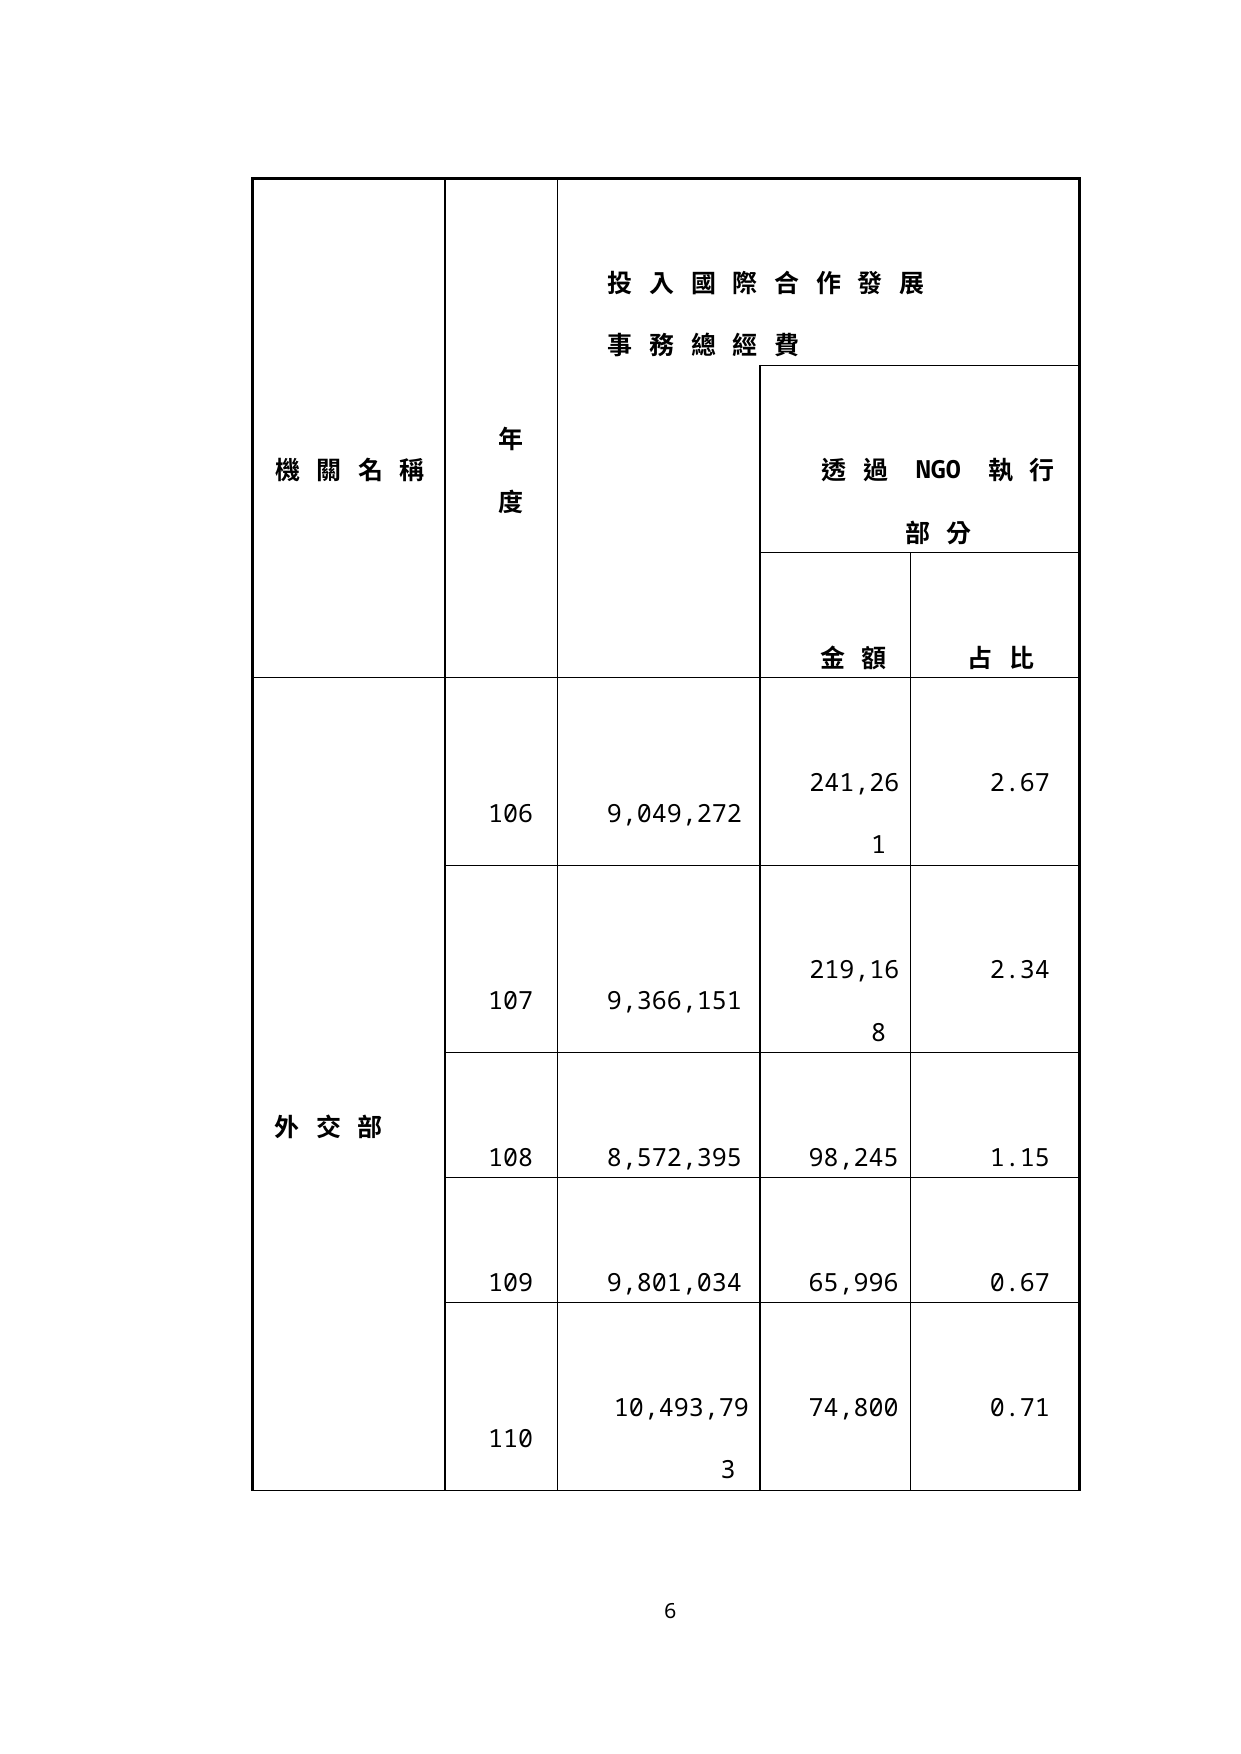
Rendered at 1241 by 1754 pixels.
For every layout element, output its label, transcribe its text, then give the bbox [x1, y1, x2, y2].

table_cell [558, 365, 759, 552]
table_cell 219,168 [761, 866, 910, 1052]
table_cell 65,996 [761, 1178, 910, 1302]
table_cell 109 [446, 1178, 557, 1302]
table_cell [558, 552, 759, 677]
table_cell 74,800 [761, 1303, 910, 1490]
table_header [962, 180, 1078, 365]
table_cell 241,261 [761, 678, 910, 865]
table_cell 2.67 [911, 678, 1078, 865]
table_cell 外交部 [254, 678, 444, 1490]
table_cell 107 [446, 866, 557, 1052]
table_header 機關名稱 [254, 180, 444, 677]
table_cell 106 [446, 678, 557, 865]
table_cell 金額 [761, 553, 910, 677]
table_cell 9,801,034 [558, 1178, 759, 1302]
table_cell 占比 [911, 553, 1078, 677]
table_cell 1.15 [911, 1053, 1078, 1177]
table_cell 10,493,793 [558, 1303, 759, 1490]
table_cell 110 [446, 1303, 557, 1490]
table_cell 0.67 [911, 1178, 1078, 1302]
table_cell 0.71 [911, 1303, 1078, 1490]
table_cell 2.34 [911, 866, 1078, 1052]
table_header 年度 [446, 180, 557, 677]
table_cell 98,245 [761, 1053, 910, 1177]
table_cell 8,572,395 [558, 1053, 759, 1177]
table_cell 108 [446, 1053, 557, 1177]
table_cell 9,366,151 [558, 866, 759, 1052]
table_cell 透過NGO執行部分 [761, 366, 1078, 552]
table_cell 9,049,272 [558, 678, 759, 865]
table_header 投入國際合作發展事務總經費 [558, 180, 962, 365]
